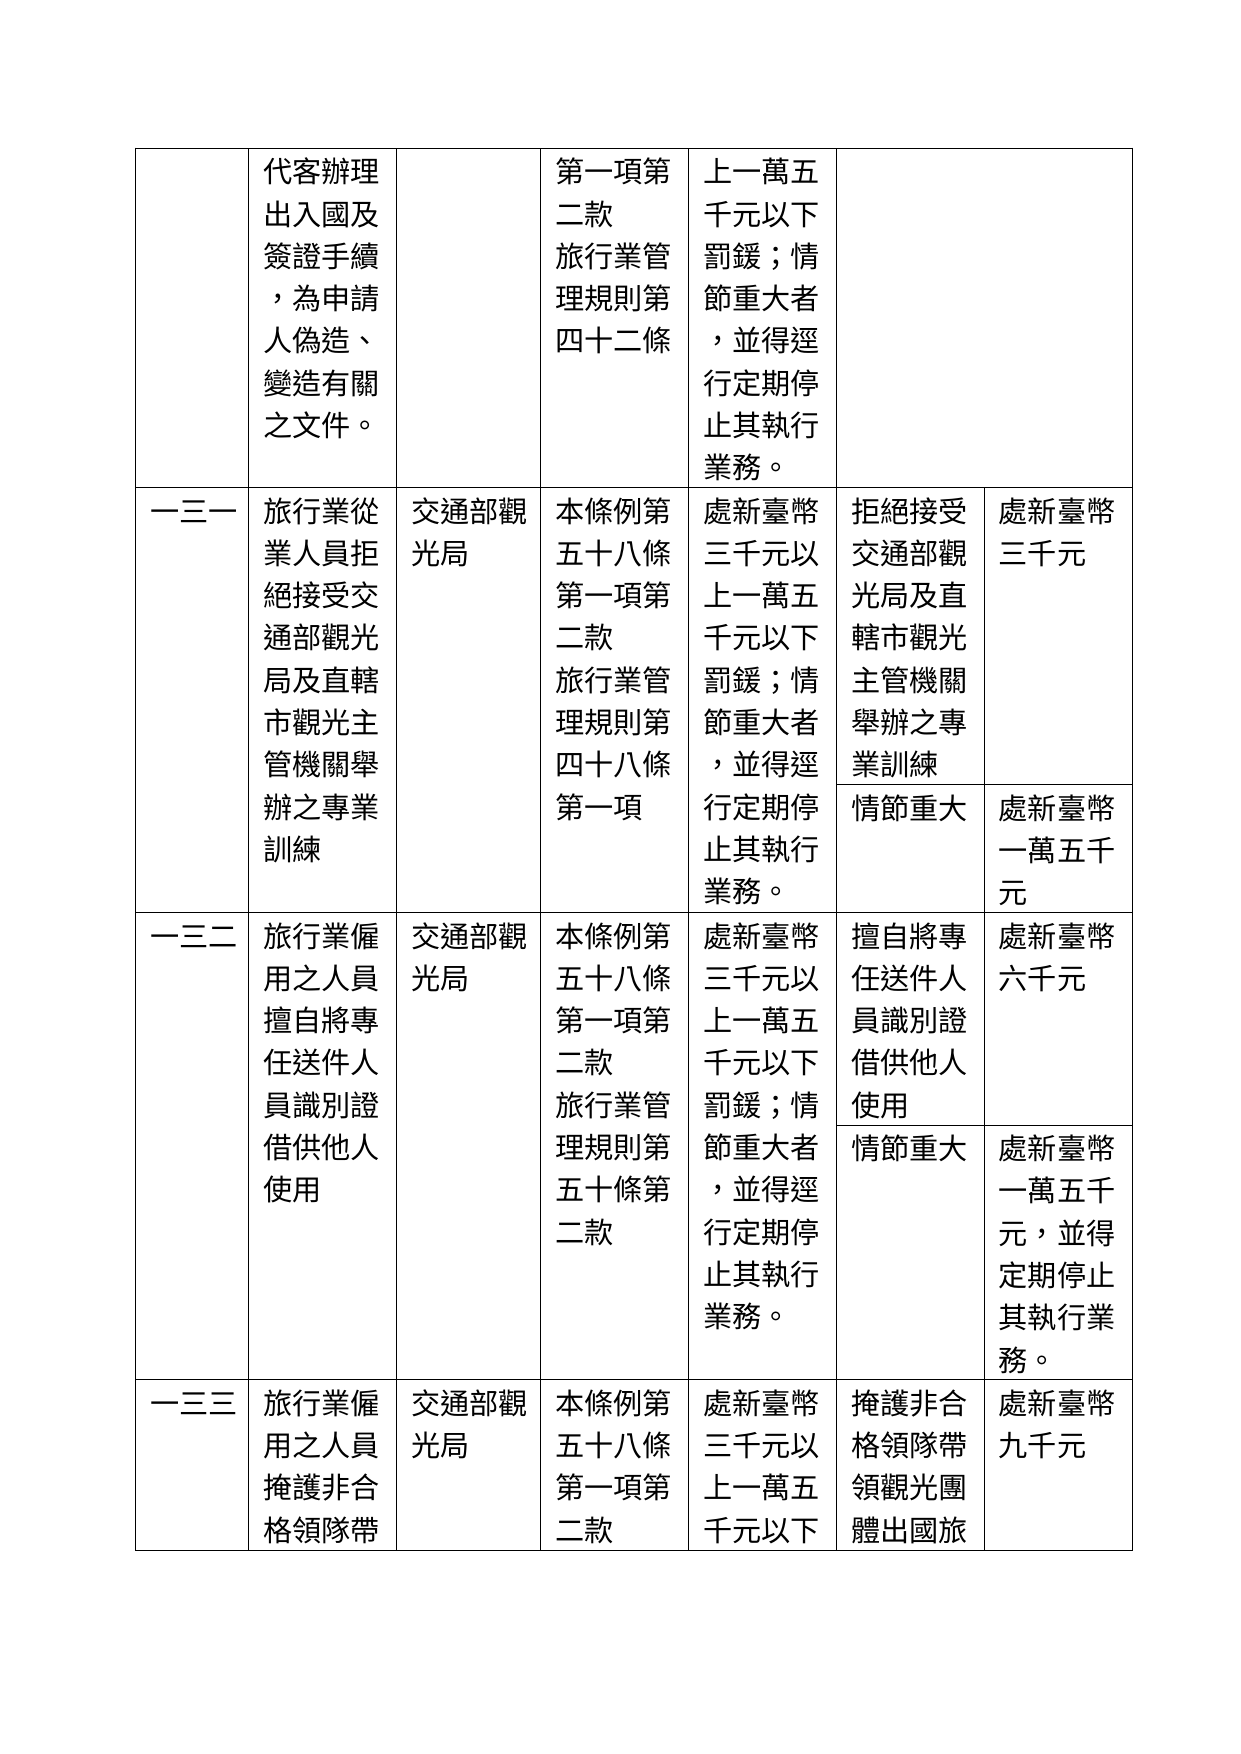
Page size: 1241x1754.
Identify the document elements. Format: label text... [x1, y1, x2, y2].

table_cell [397, 149, 540, 487]
table_cell 代客辦理出入國及簽證手續，為申請人偽造、變造有關之文件。 [249, 149, 396, 487]
table_cell 交通部觀光局 [397, 1380, 540, 1549]
table_cell 交通部觀光局 [397, 488, 540, 912]
table_cell 處新臺幣九千元 [985, 1380, 1132, 1549]
table_cell 擅自將專任送件人員識別證借供他人使用 [837, 913, 984, 1124]
table_cell [136, 149, 248, 487]
table_cell 處新臺幣三千元以上一萬五千元以下 [689, 1380, 836, 1549]
table_cell 本條例第五十八條第一項第二款 旅行業管理規則第四十八條第一項 [541, 488, 688, 912]
table_cell [837, 149, 1132, 487]
table_cell 一三二 [136, 913, 248, 1379]
table_cell 第一項第二款 旅行業管理規則第四十二條 [541, 149, 688, 487]
table_cell 處新臺幣一萬五千元 [985, 785, 1132, 912]
table_cell 旅行業僱用之人員擅自將專任送件人員識別證借供他人使用 [249, 913, 396, 1379]
table_cell 本條例第五十八條第一項第二款 [541, 1380, 688, 1549]
table_cell 上一萬五千元以下罰鍰；情節重大者，並得逕行定期停止其執行業務。 [689, 149, 836, 487]
table_cell 處新臺幣三千元以上一萬五千元以下罰鍰；情節重大者，並得逕行定期停止其執行業務。 [689, 488, 836, 912]
table_cell 處新臺幣三千元以上一萬五千元以下罰鍰；情節重大者，並得逕行定期停止其執行業務。 [689, 913, 836, 1379]
table_cell 情節重大 [837, 785, 984, 912]
table_cell 掩護非合格領隊帶領觀光團體出國旅 [837, 1380, 984, 1549]
table_cell 處新臺幣三千元 [985, 488, 1132, 784]
table_cell 本條例第五十八條第一項第二款 旅行業管理規則第五十條第二款 [541, 913, 688, 1379]
table_cell 情節重大 [837, 1126, 984, 1379]
table_cell 旅行業僱用之人員掩護非合格領隊帶 [249, 1380, 396, 1549]
table_cell 處新臺幣一萬五千元，並得定期停止其執行業務。 [985, 1126, 1132, 1379]
table_cell 拒絕接受交通部觀光局及直轄市觀光主管機關舉辦之專業訓練 [837, 488, 984, 784]
table_cell 一三三 [136, 1380, 248, 1549]
table_cell 處新臺幣六千元 [985, 913, 1132, 1124]
table_cell 交通部觀光局 [397, 913, 540, 1379]
table_cell 一三一 [136, 488, 248, 912]
table_cell 旅行業從業人員拒絕接受交通部觀光局及直轄市觀光主管機關舉辦之專業訓練 [249, 488, 396, 912]
